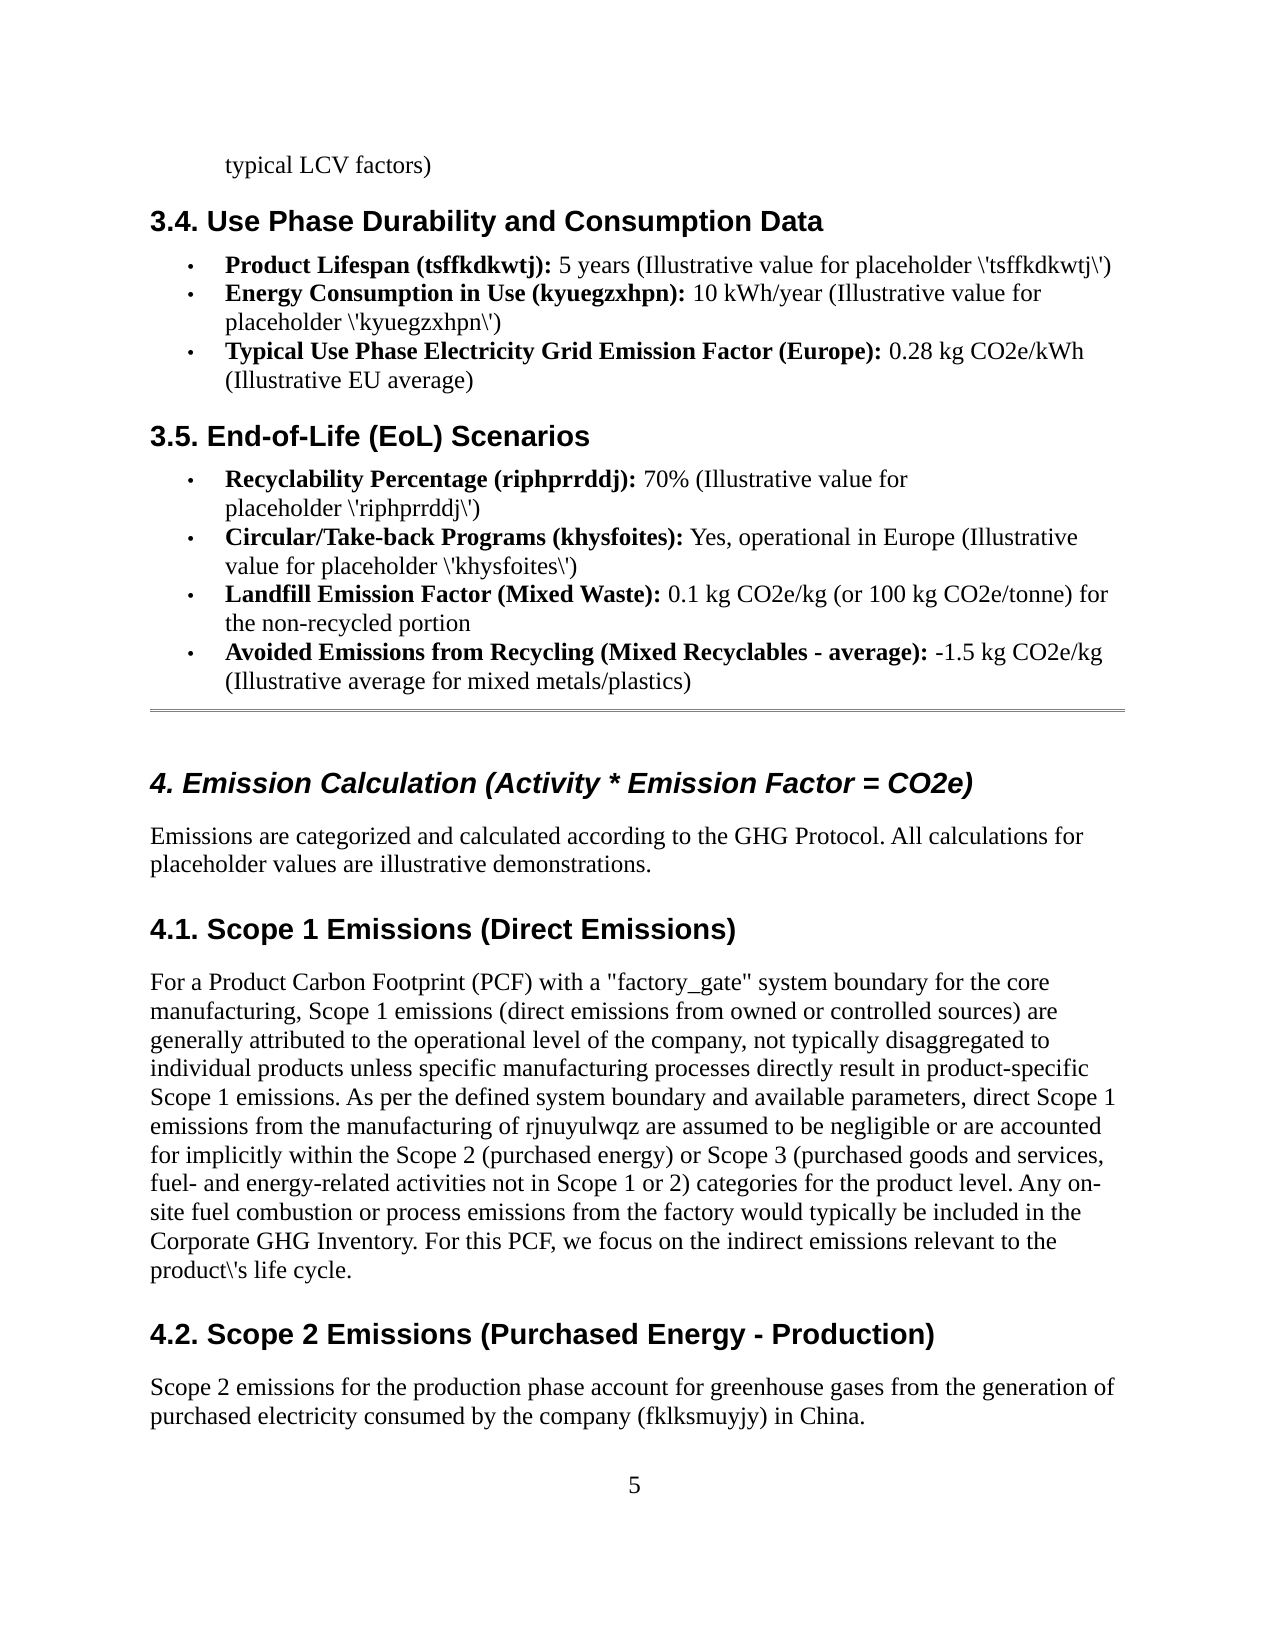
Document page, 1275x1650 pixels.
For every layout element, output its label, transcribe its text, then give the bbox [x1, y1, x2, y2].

list Typical Use Phase Electricity Grid Emission Factor (Europe): 0.28 kg CO2e/kWh (Illustrative EU average) [187, 336, 1125, 393]
subtitle 3.4. Use Phase Durability and Consumption Data [150, 204, 1125, 237]
list Recyclability Percentage (riphprrddj): 70% (Illustrative value for placeholder \'riphprrddj\') [187, 464, 1125, 522]
list typical LCV factors) [187, 150, 1125, 179]
text Emissions are categorized and calculated according to the GHG Protocol. All calculations for placeholder values are illustrative demonstrations. [150, 821, 1125, 878]
subtitle 3.5. End-of-Life (EoL) Scenarios [150, 418, 1125, 452]
subtitle 4.2. Scope 2 Emissions (Purchased Energy - Production) [150, 1317, 1125, 1351]
list Circular/Take-back Programs (khysfoites): Yes, operational in Europe (Illustrative value for placeholder \'khysfoites\') [187, 522, 1125, 579]
subtitle 4.1. Scope 1 Emissions (Direct Emissions) [150, 912, 1125, 946]
list Landfill Emission Factor (Mixed Waste): 0.1 kg CO2e/kg (or 100 kg CO2e/tonne) for the non-recycled portion [187, 579, 1125, 637]
subtitle 4. Emission Calculation (Activity * Emission Factor = CO2e) [150, 766, 1125, 799]
list Energy Consumption in Use (kyuegzxhpn): 10 kWh/year (Illustrative value for placeholder \'kyuegzxhpn\') [187, 278, 1125, 336]
list Product Lifespan (tsffkdkwtj): 5 years (Illustrative value for placeholder \'tsffkdkwtj\') [187, 250, 1125, 278]
list Avoided Emissions from Recycling (Mixed Recyclables - average): -1.5 kg CO2e/kg (Illustrative average for mixed metals/plastics) [187, 637, 1125, 694]
text Scope 2 emissions for the production phase account for greenhouse gases from the generation of purchased electricity consumed by the company (fklksmuyjy) in China. [150, 1372, 1125, 1430]
text For a Product Carbon Footprint (PCF) with a "factory_gate" system boundary for the core manufacturing, Scope 1 emissions (direct emissions from owned or controlled sources) are generally attributed to the operational level of the company, not typically disaggregated to individual products unless specific manufacturing processes directly result in product-specific Scope 1 emissions. As per the defined system boundary and available parameters, direct Scope 1 emissions from the manufacturing of rjnuyulwqz are assumed to be negligible or are accounted for implicitly within the Scope 2 (purchased energy) or Scope 3 (purchased goods and services, fuel- and energy-related activities not in Scope 1 or 2) categories for the product level. Any on-site fuel combustion or process emissions from the factory would typically be included in the Corporate GHG Inventory. For this PCF, we focus on the indirect emissions relevant to the product\'s life cycle. [150, 967, 1125, 1283]
